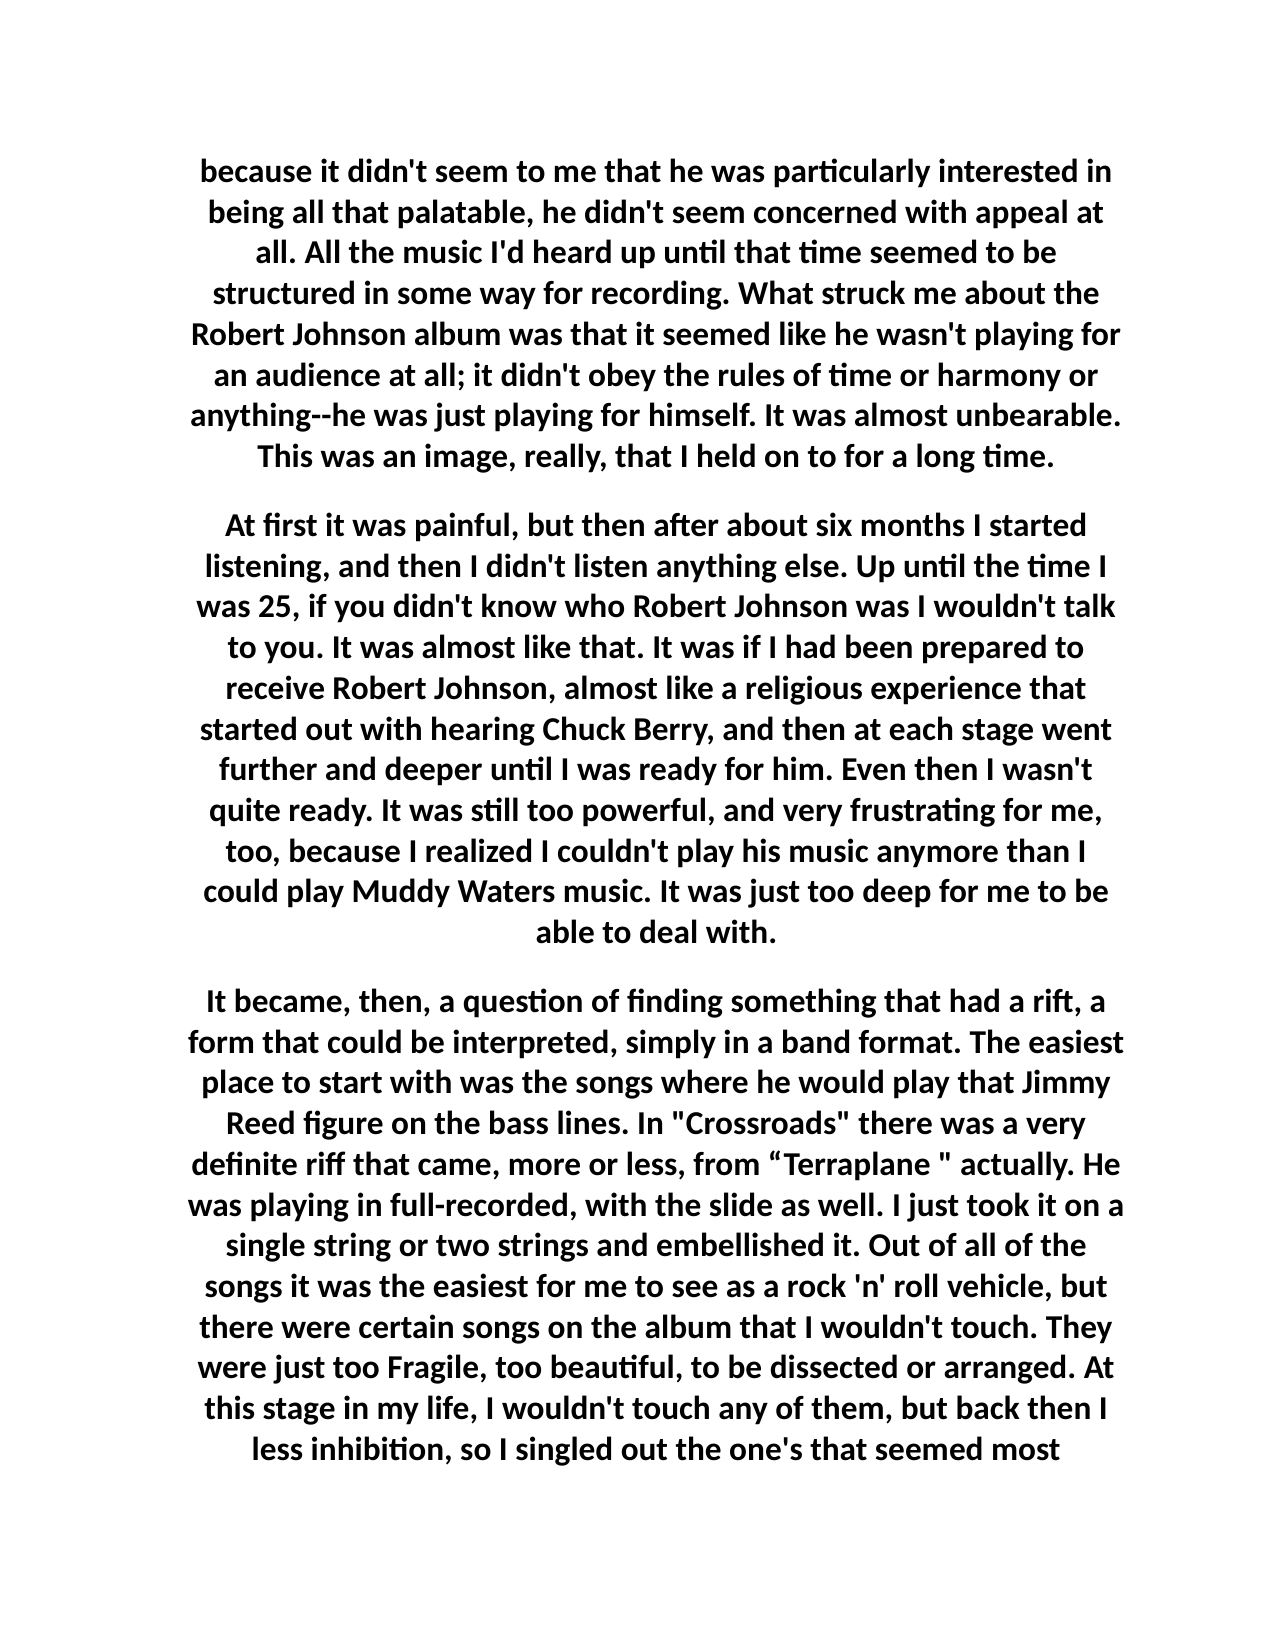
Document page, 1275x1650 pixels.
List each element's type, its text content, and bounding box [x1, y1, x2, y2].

text At first it was painful, but then after about six months I started listening, and then I didn't listen anything else. Up until the time I was 25, if you didn't know who Robert Johnson was I wouldn't talk to you. It was almost like that. It was if I had been prepared to receive Robert Johnson, almost like a religious experience that started out with hearing Chuck Berry, and then at each stage went further and deeper until I was ready for him. Even then I wasn't quite ready. It was still too powerful, and very frustrating for me, too, because I realized I couldn't play his music anymore than I could play Muddy Waters music. It was just too deep for me to be able to deal with. [187, 504, 1125, 952]
text It became, then, a question of finding something that had a rift, a form that could be interpreted, simply in a band format. The easiest place to start with was the songs where he would play that Jimmy Reed figure on the bass lines. In "Crossroads" there was a very definite riff that came, more or less, from “Terraplane " actually. He was playing in full-recorded, with the slide as well. I just took it on a single string or two strings and embellished it. Out of all of the songs it was the easiest for me to see as a rock 'n' roll vehicle, but there were certain songs on the album that I wouldn't touch. They were just too Fragile, too beautiful, to be dissected or arranged. At this stage in my life, I wouldn't touch any of them, but back then I less inhibition, so I singled out the one's that seemed most [187, 980, 1125, 1469]
text because it didn't seem to me that he was particularly interested in being all that palatable, he didn't seem concerned with appeal at all. All the music I'd heard up until that time seemed to be structured in some way for recording. What struck me about the Robert Johnson album was that it seemed like he wasn't playing for an audience at all; it didn't obey the rules of time or harmony or anything--he was just playing for himself. It was almost unbearable. This was an image, really, that I held on to for a long time. [187, 150, 1125, 476]
